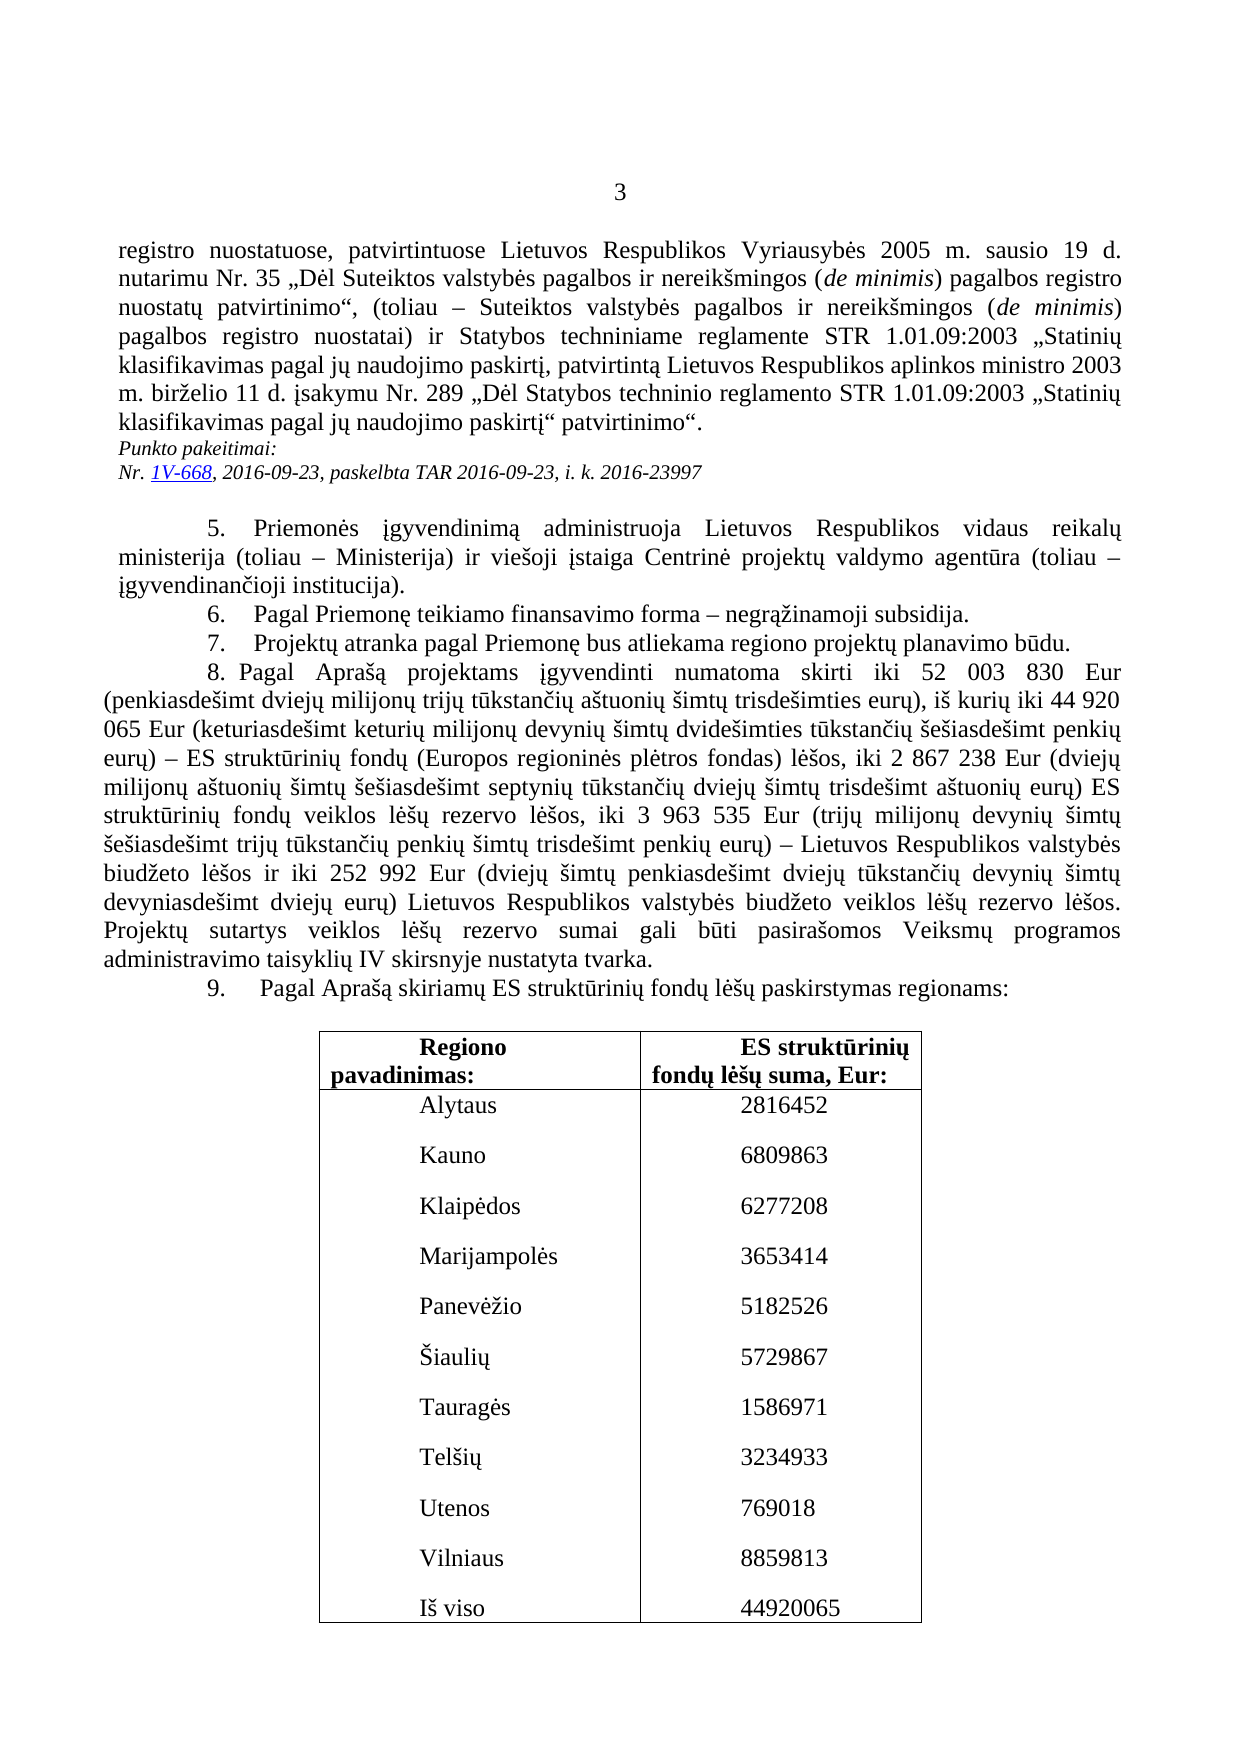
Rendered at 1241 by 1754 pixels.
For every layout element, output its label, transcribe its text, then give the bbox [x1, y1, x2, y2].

text 5. Priemonės įgyvendinimą administruoja Lietuvos Respublikos vidaus reikalų ministerija (toliau – Ministerija) ir viešoji įstaiga Centrinė projektų valdymo agentūra (toliau – įgyvendinančioji institucija). [118, 513, 1122, 599]
table_header Regiono pavadinimas: [320, 1032, 640, 1089]
text 9. Pagal Aprašą skiriamų ES struktūrinių fondų lėšų paskirstymas regionams: [118, 973, 1122, 1002]
text registro nuostatuose, patvirtintuose Lietuvos Respublikos Vyriausybės 2005 m. sausio 19 d. nutarimu Nr. 35 „Dėl Suteiktos valstybės pagalbos ir nereikšmingos (de minimis) pagalbos registro nuostatų patvirtinimo“, (toliau – Suteiktos valstybės pagalbos ir nereikšmingos (de minimis) pagalbos registro nuostatai) ir Statybos techniniame reglamente STR 1.01.09:2003 „Statinių klasifikavimas pagal jų naudojimo paskirtį, patvirtintą Lietuvos Respublikos aplinkos ministro 2003 m. birželio 11 d. įsakymu Nr. 289 „Dėl Statybos techninio reglamento STR 1.01.09:2003 „Statinių klasifikavimas pagal jų naudojimo paskirtį“ patvirtinimo“. [118, 235, 1122, 436]
table_header ES struktūrinių fondų lėšų suma, Eur: [641, 1032, 921, 1089]
text 8. Pagal Aprašą projektams įgyvendinti numatoma skirti iki 52 003 830 Eur (penkiasdešimt dviejų milijonų trijų tūkstančių aštuonių šimtų trisdešimties eurų), iš kurių iki 44 920 065 Eur (keturiasdešimt keturių milijonų devynių šimtų dvidešimties tūkstančių šešiasdešimt penkių eurų) – ES struktūrinių fondų (Europos regioninės plėtros fondas) lėšos, iki 2 867 238 Eur (dviejų milijonų aštuonių šimtų šešiasdešimt septynių tūkstančių dviejų šimtų trisdešimt aštuonių eurų) ES struktūrinių fondų veiklos lėšų rezervo lėšos, iki 3 963 535 Eur (trijų milijonų devynių šimtų šešiasdešimt trijų tūkstančių penkių šimtų trisdešimt penkių eurų) – Lietuvos Respublikos valstybės biudžeto lėšos ir iki 252 992 Eur (dviejų šimtų penkiasdešimt dviejų tūkstančių devynių šimtų devyniasdešimt dviejų eurų) Lietuvos Respublikos valstybės biudžeto veiklos lėšų rezervo lėšos. Projektų sutartys veiklos lėšų rezervo sumai gali būti pasirašomos Veiksmų programos administravimo taisyklių IV skirsnyje nustatyta tvarka. [103, 657, 1122, 973]
text 7. Projektų atranka pagal Priemonę bus atliekama regiono projektų planavimo būdu. [118, 628, 1122, 657]
table_cell Alytaus Kauno Klaipėdos Marijampolės Panevėžio Šiaulių Tauragės Telšių Utenos Vilniaus Iš viso [320, 1090, 640, 1622]
text 6. Pagal Priemonę teikiamo finansavimo forma – negrąžinamoji subsidija. [118, 599, 1122, 628]
table_cell 2816452 6809863 6277208 3653414 5182526 5729867 1586971 3234933 769018 8859813 44920065 [641, 1090, 921, 1622]
text Nr. 1V-668, 2016-09-23, paskelbta TAR 2016-09-23, i. k. 2016-23997 [118, 460, 1122, 484]
text Punkto pakeitimai: [118, 436, 1122, 460]
